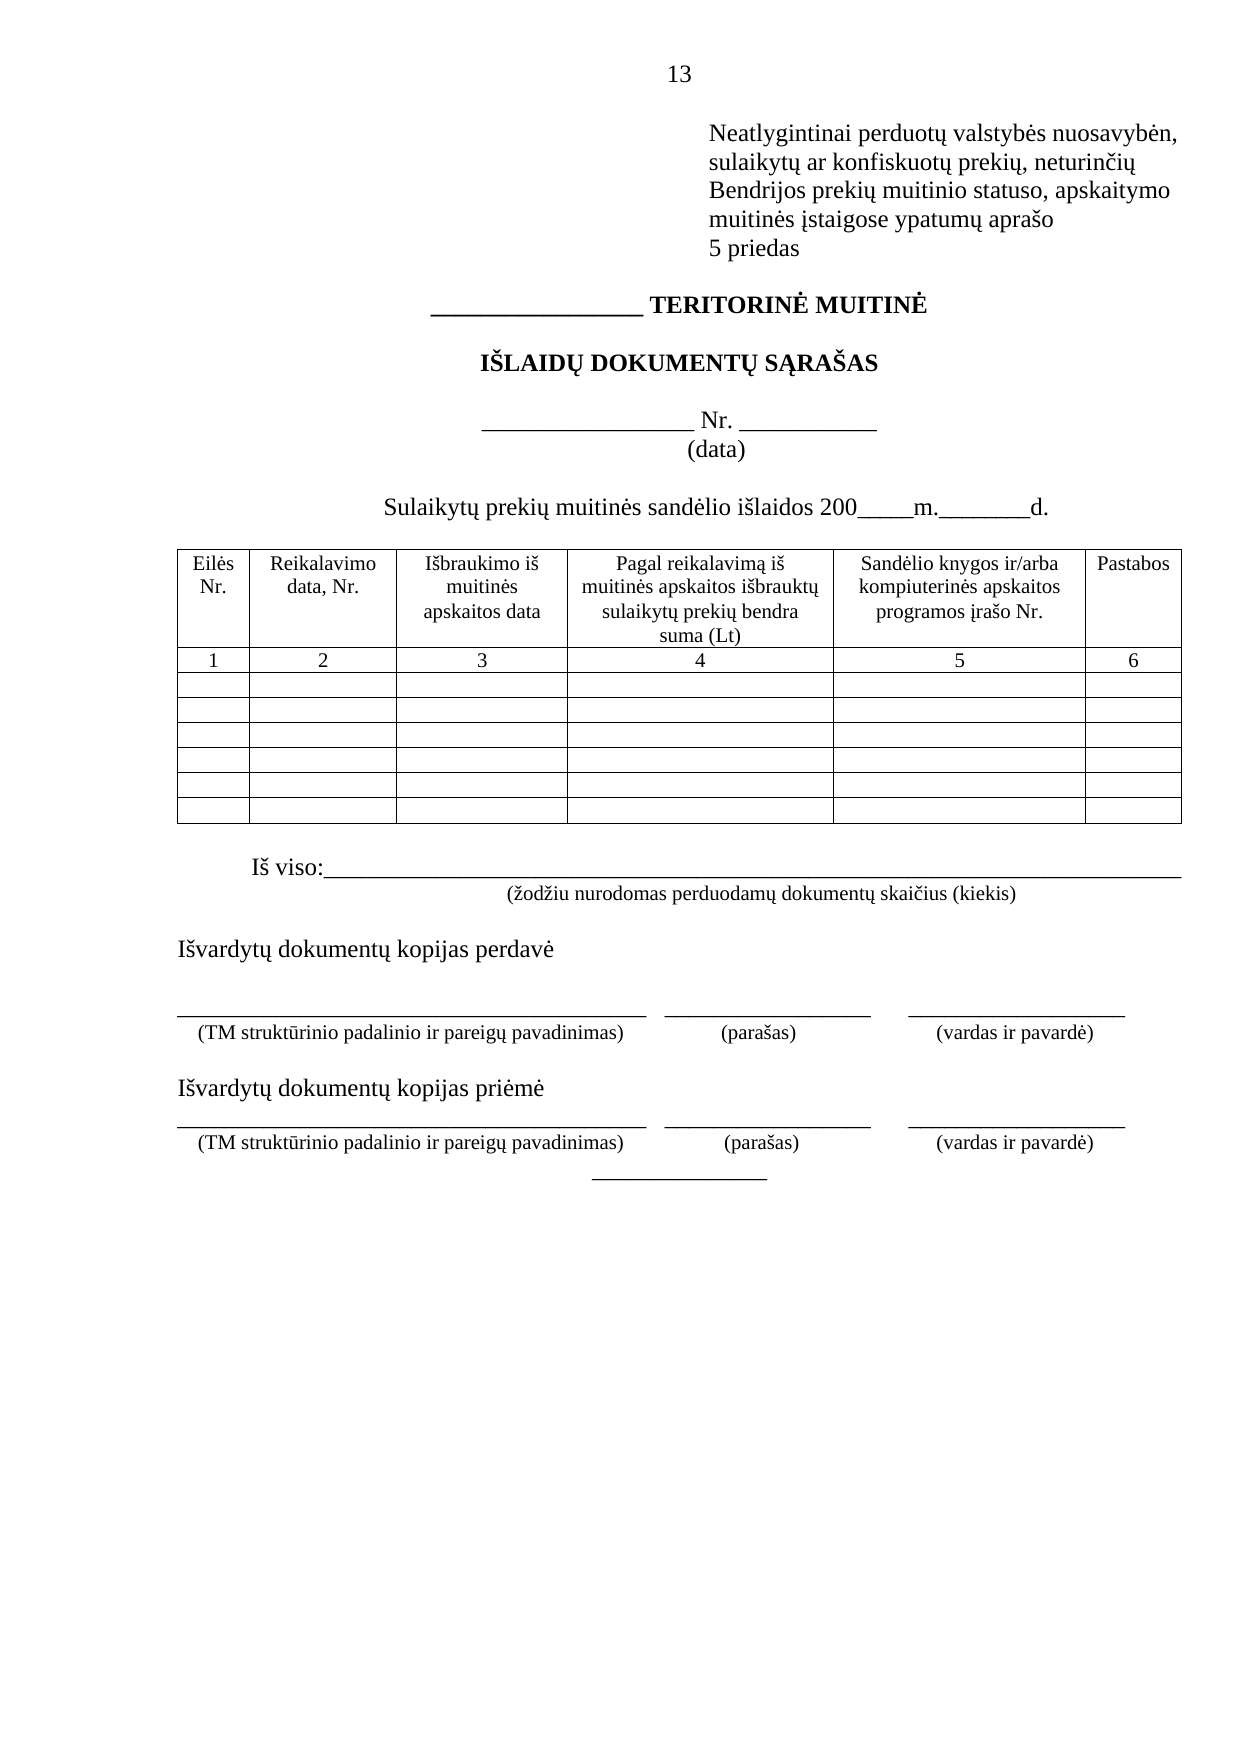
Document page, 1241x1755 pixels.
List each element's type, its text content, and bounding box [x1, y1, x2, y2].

table_cell [397, 698, 567, 722]
text Neatlygintinai perduotų valstybės nuosavybėn, [709, 118, 1181, 147]
text (data) [177, 434, 1181, 463]
table_cell [568, 723, 833, 747]
table_cell [568, 773, 833, 797]
table_cell [178, 748, 249, 772]
text Iš viso: [177, 852, 1181, 881]
table_cell [1086, 748, 1181, 772]
table_header Pagal reikalavimą iš muitinės apskaitos išbrauktų sulaikytų prekių bendra suma (Lt) [568, 550, 833, 647]
text _________________ TERITORINĖ MUITINĖ [177, 291, 1181, 319]
table_cell [1086, 798, 1181, 822]
table_cell [397, 773, 567, 797]
table_header Pastabos [1086, 550, 1181, 647]
table_cell [178, 673, 249, 697]
text sulaikytų ar konfiskuotų prekių, neturinčių [177, 147, 1181, 176]
table_cell [834, 698, 1085, 722]
text 5 priedas [177, 233, 1181, 262]
table_cell 1 [178, 648, 249, 672]
table_header Reikalavimo data, Nr. [250, 550, 396, 647]
table_cell [834, 673, 1085, 697]
table_cell [568, 673, 833, 697]
table_cell [1086, 723, 1181, 747]
table_cell 3 [397, 648, 567, 672]
table_cell [568, 748, 833, 772]
table_cell [397, 673, 567, 697]
table_cell [250, 773, 396, 797]
table_cell [568, 798, 833, 822]
text Bendrijos prekių muitinio statuso, apskaitymo [177, 176, 1181, 204]
table_cell [250, 723, 396, 747]
text Sulaikytų prekių muitinės sandėlio išlaidos 200 m. d. [177, 492, 1181, 521]
text IŠLAIDŲ DOKUMENTŲ SĄRAŠAS [177, 348, 1181, 377]
text muitinės įstaigose ypatumų aprašo [177, 204, 1181, 233]
table_header Išbraukimo iš muitinės apskaitos data [397, 550, 567, 647]
table_cell [834, 798, 1085, 822]
table_cell [250, 798, 396, 822]
text ______________ [177, 1154, 1181, 1183]
text Išvardytų dokumentų kopijas perdavė [177, 934, 1181, 962]
table_cell [250, 698, 396, 722]
table_header Sandėlio knygos ir/arba kompiuterinės apskaitos programos įrašo Nr. [834, 550, 1085, 647]
table_cell [397, 748, 567, 772]
table_cell [397, 798, 567, 822]
table_cell 2 [250, 648, 396, 672]
text (žodžiu nurodomas perduodamų dokumentų skaičius (kiekis) [177, 881, 1181, 905]
table_cell [250, 673, 396, 697]
table_cell [834, 723, 1085, 747]
table_cell [178, 798, 249, 822]
table_cell [178, 723, 249, 747]
table_header Eilės Nr. [178, 550, 249, 647]
text _________________ Nr. ___________ [177, 406, 1181, 434]
table_cell [1086, 773, 1181, 797]
table_cell [834, 748, 1085, 772]
text (TM struktūrinio padalinio ir pareigų pavadinimas) (parašas) (vardas ir pavardė) [177, 1130, 1181, 1154]
table_cell [250, 748, 396, 772]
table_cell [1086, 698, 1181, 722]
table_cell [1086, 673, 1181, 697]
table_cell 4 [568, 648, 833, 672]
text Išvardytų dokumentų kopijas priėmė [177, 1073, 1181, 1102]
table_cell [178, 698, 249, 722]
table_cell 5 [834, 648, 1085, 672]
table_cell [397, 723, 567, 747]
table_cell 6 [1086, 648, 1181, 672]
table_cell [568, 698, 833, 722]
text (TM struktūrinio padalinio ir pareigų pavadinimas) (parašas) (vardas ir pavardė) [177, 1020, 1181, 1044]
table_cell [178, 773, 249, 797]
table_cell [834, 773, 1085, 797]
